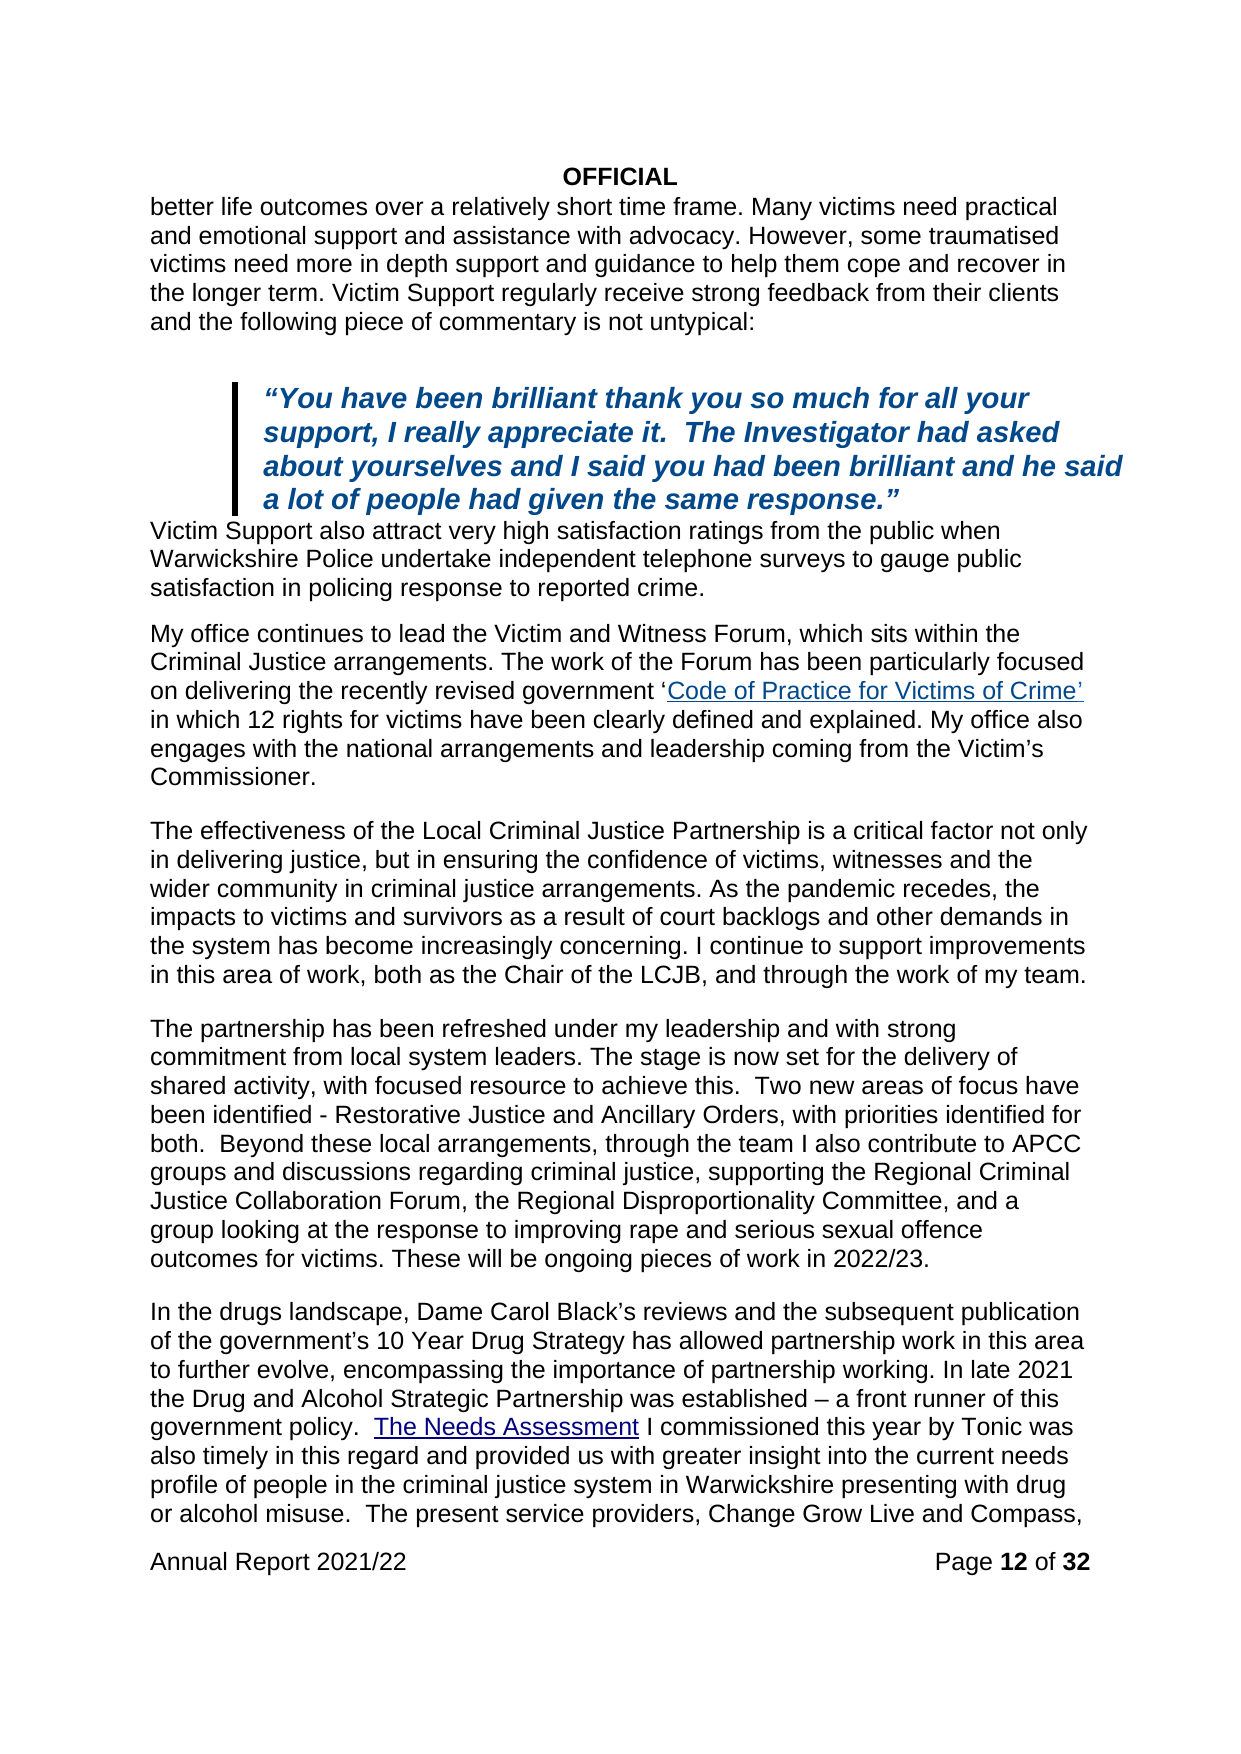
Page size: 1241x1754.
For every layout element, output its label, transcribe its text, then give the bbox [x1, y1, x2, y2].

text Victim Support also attract very high satisfaction ratings from the public when Warwickshire Police undertake independent telephone surveys to gauge public satisfaction in policing response to reported crime. [142, 361, 1240, 602]
text better life outcomes over a relatively short time frame. Many victims need practical and emotional support and assistance with advocacy. However, some traumatised victims need more in depth support and guidance to help them cope and recover in the longer term. Victim Support regularly receive strong feedback from their clients and the following piece of commentary is not untypical: [150, 192, 1090, 336]
text My office continues to lead the Victim and Witness Forum, which sits within the Criminal Justice arrangements. The work of the Forum has been particularly focused on delivering the recently revised government ‘Code of Practice for Victims of Crime’ in which 12 rights for victims have been clearly defined and explained. My office also engages with the national arrangements and leadership coming from the Victim’s Commissioner. [150, 619, 1090, 791]
text The partnership has been refreshed under my leadership and with strong commitment from local system leaders. The stage is now set for the delivery of shared activity, with focused resource to achieve this. Two new areas of focus have been identified - Restorative Justice and Ancillary Orders, with priorities identified for both. Beyond these local arrangements, through the team I also contribute to APCC groups and discussions regarding criminal justice, supporting the Regional Criminal Justice Collaboration Forum, the Regional Disproportionality Committee, and a group looking at the response to improving rape and serious sexual offence outcomes for victims. These will be ongoing pieces of work in 2022/23. [150, 1014, 1090, 1272]
text The effectiveness of the Local Criminal Justice Partnership is a critical factor not only in delivering justice, but in ensuring the confidence of victims, witnesses and the wider community in criminal justice arrangements. As the pandemic recedes, the impacts to victims and survivors as a result of court backlogs and other demands in the system has become increasingly concerning. I continue to support improvements in this area of work, both as the Chair of the LCJB, and through the work of my team. [150, 816, 1090, 989]
text In the drugs landscape, Dame Carol Black’s reviews and the subsequent publication of the government’s 10 Year Drug Strategy has allowed partnership work in this area to further evolve, encompassing the importance of partnership working. In late 2021 the Drug and Alcohol Strategic Partnership was established – a front runner of this government policy. The Needs Assessment I commissioned this year by Tonic was also timely in this regard and provided us with greater insight into the current needs profile of people in the criminal justice system in Warwickshire presenting with drug or alcohol misuse. The present service providers, Change Grow Live and Compass, [150, 1297, 1090, 1527]
text “You have been brilliant thank you so much for all your support, I really appreciate it. The Investigator had asked about yourselves and I said you had been brilliant and he said a lot of people had given the same response.” [238, 382, 1150, 516]
